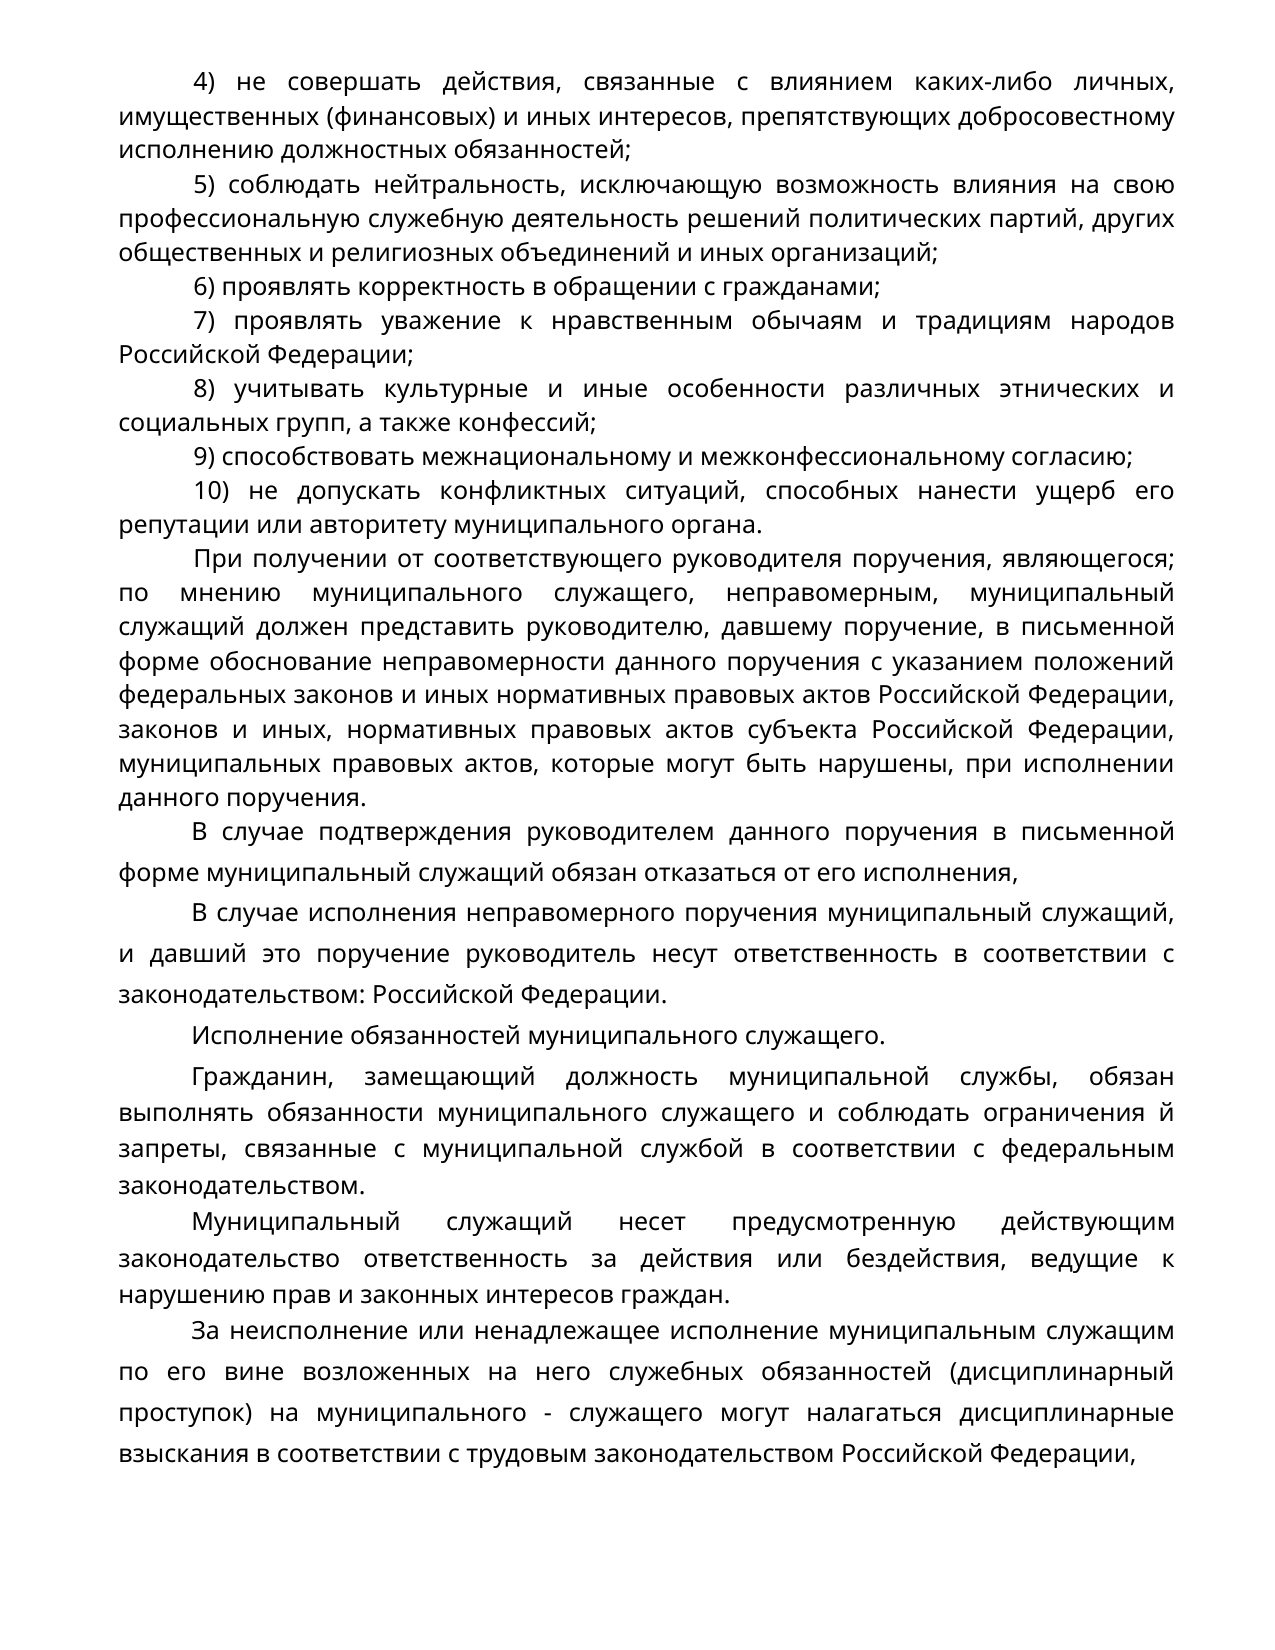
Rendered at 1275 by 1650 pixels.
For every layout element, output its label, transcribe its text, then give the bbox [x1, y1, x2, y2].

text В случае подтверждения руководителем данного поручения в письменной форме муниципальный служащий обязан отказаться от его исполнения, [118, 813, 1176, 888]
text Муниципальный служащий несет предусмотренную действующим законодательство ответственность за действия или бездействия, ведущие к нарушению прав и законных интересов граждан. [118, 1204, 1176, 1311]
text 6) проявлять корректность в обращении с гражданами; [118, 268, 1176, 302]
text 4) не совершать действия, связанные с влиянием каких-либо личных, имущественных (финансовых) и иных интересов, препятствующих добросовестному исполнению должностных обязанностей; [118, 64, 1176, 166]
text Гражданин, замещающий должность муниципальной службы, обязан выполнять обязанности муниципального служащего и соблюдать ограничения й запреты, связанные с муниципальной службой в соответствии с федеральным законодательством. [118, 1058, 1176, 1202]
text 5) соблюдать нейтральность, исключающую возможность влияния на свою профессиональную служебную деятельность решений политических партий, других общественных и религиозных объединений и иных организаций; [118, 166, 1176, 268]
text 10) не допускать конфликтных ситуаций, способных нанести ущерб его репутации или авторитету муниципального органа. [118, 473, 1176, 541]
text При получении от соответствующего руководителя поручения, являющегося; по мнению муниципального служащего, неправомерным, муниципальный служащий должен представить руководителю, давшему поручение, в письменной форме обоснование неправомерности данного поручения с указанием положений федеральных законов и иных нормативных правовых актов Российской Федерации, законов и иных, нормативных правовых актов субъекта Российской Федерации, муниципальных правовых актов, которые могут быть нарушены, при исполнении данного поручения. [118, 541, 1176, 813]
text В случае исполнения неправомерного поручения муниципальный служащий, и давший это поручение руководитель несут ответственность в соответствии с законодательством: Российской Федерации. [118, 895, 1176, 1011]
text 8) учитывать культурные и иные особенности различных этнических и социальных групп, а также конфессий; [118, 371, 1176, 439]
text За неисполнение или ненадлежащее исполнение муниципальным служащим по его вине возложенных на него служебных обязанностей (дисциплинарный проступок) на муниципального - служащего могут налагаться дисциплинарные взыскания в соответствии с трудовым законодательством Российской Федерации, [118, 1313, 1176, 1469]
text 7) проявлять уважение к нравственным обычаям и традициям народов Российской Федерации; [118, 302, 1176, 371]
text Исполнение обязанностей муниципального служащего. [118, 1018, 1176, 1052]
text 9) способствовать межнациональному и межконфессиональному согласию; [118, 439, 1176, 473]
